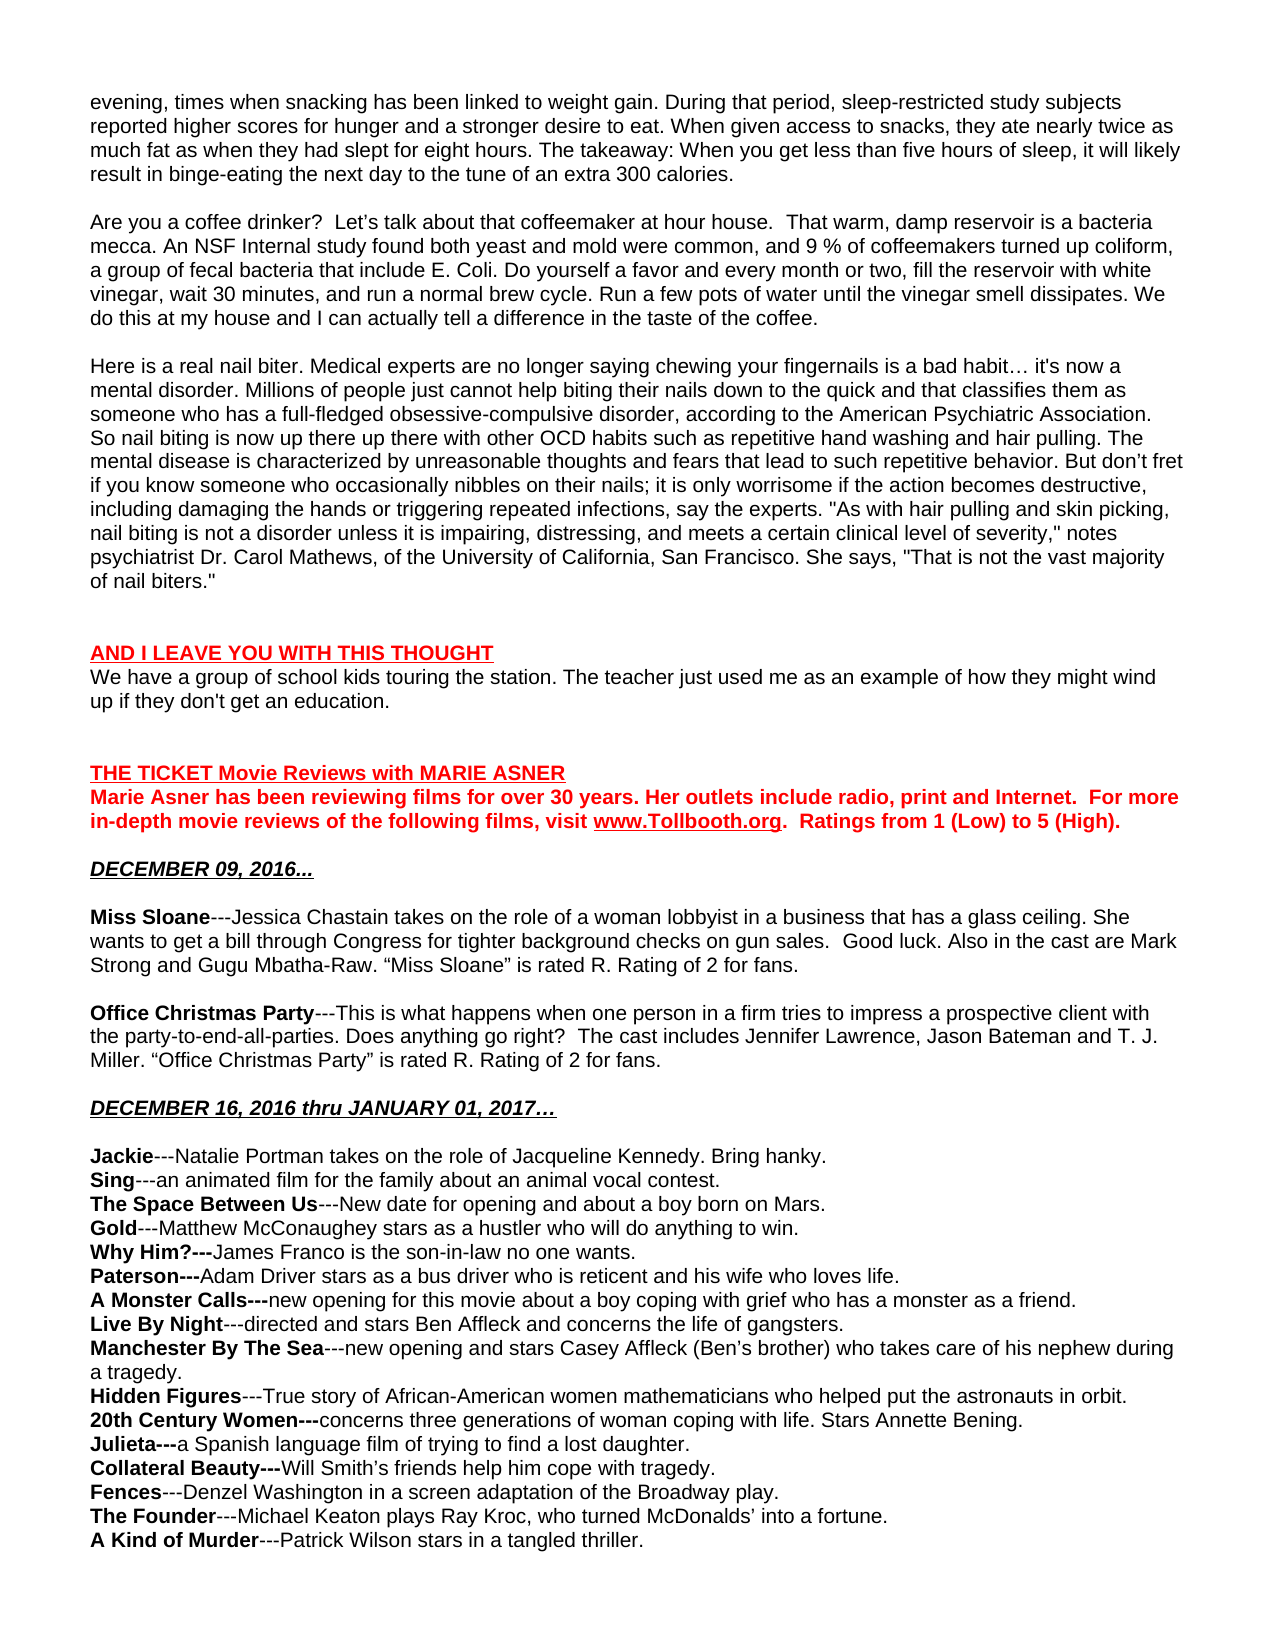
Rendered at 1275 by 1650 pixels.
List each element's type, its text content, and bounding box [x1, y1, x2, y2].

text THE TICKET Movie Reviews with MARIE ASNER [90, 761, 1185, 785]
text Hidden Figures---True story of African-American women mathematicians who helped put the astronauts in orbit. [90, 1384, 1185, 1408]
text Manchester By The Sea---new opening and stars Casey Affleck (Ben’s brother) who takes care of his nephew during a tragedy. [90, 1336, 1185, 1384]
text Marie Asner has been reviewing films for over 30 years. Her outlets include radio, print and Internet. For more in-depth movie reviews of the following films, visit www.Tollbooth.org. Ratings from 1 (Low) to 5 (High). [90, 785, 1185, 833]
text Julieta---a Spanish language film of trying to find a lost daughter. [90, 1432, 1185, 1456]
text Office Christmas Party---This is what happens when one person in a firm tries to impress a prospective client with the party-to-end-all-parties. Does anything go right? The cast includes Jennifer Lawrence, Jason Bateman and T. J. Miller. “Office Christmas Party” is rated R. Rating of 2 for fans. [90, 1000, 1185, 1072]
text The Space Between Us---New date for opening and about a boy born on Mars. [90, 1192, 1185, 1216]
text Paterson---Adam Driver stars as a bus driver who is reticent and his wife who loves life. [90, 1264, 1185, 1288]
text Fences---Denzel Washington in a screen adaptation of the Broadway play. [90, 1479, 1185, 1503]
text Gold---Matthew McConaughey stars as a hustler who will do anything to win. [90, 1216, 1185, 1240]
text The Founder---Michael Keaton plays Ray Kroc, who turned McDonalds’ into a fortune. [90, 1503, 1185, 1527]
text DECEMBER 09, 2016... [90, 857, 1185, 881]
text Are you a coffee drinker? Let’s talk about that coffeemaker at hour house. That warm, damp reservoir is a bacteria mecca. An NSF Internal study found both yeast and mold were common, and 9 % of coffeemakers turned up coliform, a group of fecal bacteria that include E. Coli. Do yourself a favor and every month or two, fill the reservoir with white vinegar, wait 30 minutes, and run a normal brew cycle. Run a few pots of water until the vinegar smell dissipates. We do this at my house and I can actually tell a difference in the taste of the coffee. [90, 210, 1185, 329]
text A Monster Calls---new opening for this movie about a boy coping with grief who has a monster as a friend. [90, 1288, 1185, 1312]
text DECEMBER 16, 2016 thru JANUARY 01, 2017… [90, 1096, 1185, 1120]
text Why Him?---James Franco is the son-in-law no one wants. [90, 1240, 1185, 1264]
text We have a group of school kids touring the station. The teacher just used me as an example of how they might wind up if they don't get an education. [90, 665, 1185, 713]
text Here is a real nail biter. Medical experts are no longer saying chewing your fingernails is a bad habit… it's now a mental disorder. Millions of people just cannot help biting their nails down to the quick and that classifies them as someone who has a full-fledged obsessive-compulsive disorder, according to the American Psychiatric Association. So nail biting is now up there up there with other OCD habits such as repetitive hand washing and hair pulling. The mental disease is characterized by unreasonable thoughts and fears that lead to such repetitive behavior. But don’t fret if you know someone who occasionally nibbles on their nails; it is only worrisome if the action becomes destructive, including damaging the hands or triggering repeated infections, say the experts. "As with hair pulling and skin picking, nail biting is not a disorder unless it is impairing, distressing, and meets a certain clinical level of severity," notes psychiatrist Dr. Carol Mathews, of the University of California, San Francisco. She says, "That is not the vast majority of nail biters." [90, 353, 1185, 593]
text AND I LEAVE YOU WITH THIS THOUGHT [90, 641, 1185, 665]
text 20th Century Women---concerns three generations of woman coping with life. Stars Annette Bening. [90, 1408, 1185, 1432]
text Live By Night---directed and stars Ben Affleck and concerns the life of gangsters. [90, 1312, 1185, 1336]
text Collateral Beauty---Will Smith’s friends help him cope with tragedy. [90, 1456, 1185, 1479]
text evening, times when snacking has been linked to weight gain. During that period, sleep-restricted study subjects reported higher scores for hunger and a stronger desire to eat. When given access to snacks, they ate nearly twice as much fat as when they had slept for eight hours. The takeaway: When you get less than five hours of sleep, it will likely result in binge-eating the next day to the tune of an extra 300 calories. [90, 90, 1185, 186]
text Miss Sloane---Jessica Chastain takes on the role of a woman lobbyist in a business that has a glass ceiling. She wants to get a bill through Congress for tighter background checks on gun sales. Good luck. Also in the cast are Mark Strong and Gugu Mbatha-Raw. “Miss Sloane” is rated R. Rating of 2 for fans. [90, 904, 1185, 976]
text A Kind of Murder---Patrick Wilson stars in a tangled thriller. [90, 1527, 1185, 1551]
text Jackie---Natalie Portman takes on the role of Jacqueline Kennedy. Bring hanky. [90, 1144, 1185, 1168]
text Sing---an animated film for the family about an animal vocal contest. [90, 1168, 1185, 1192]
